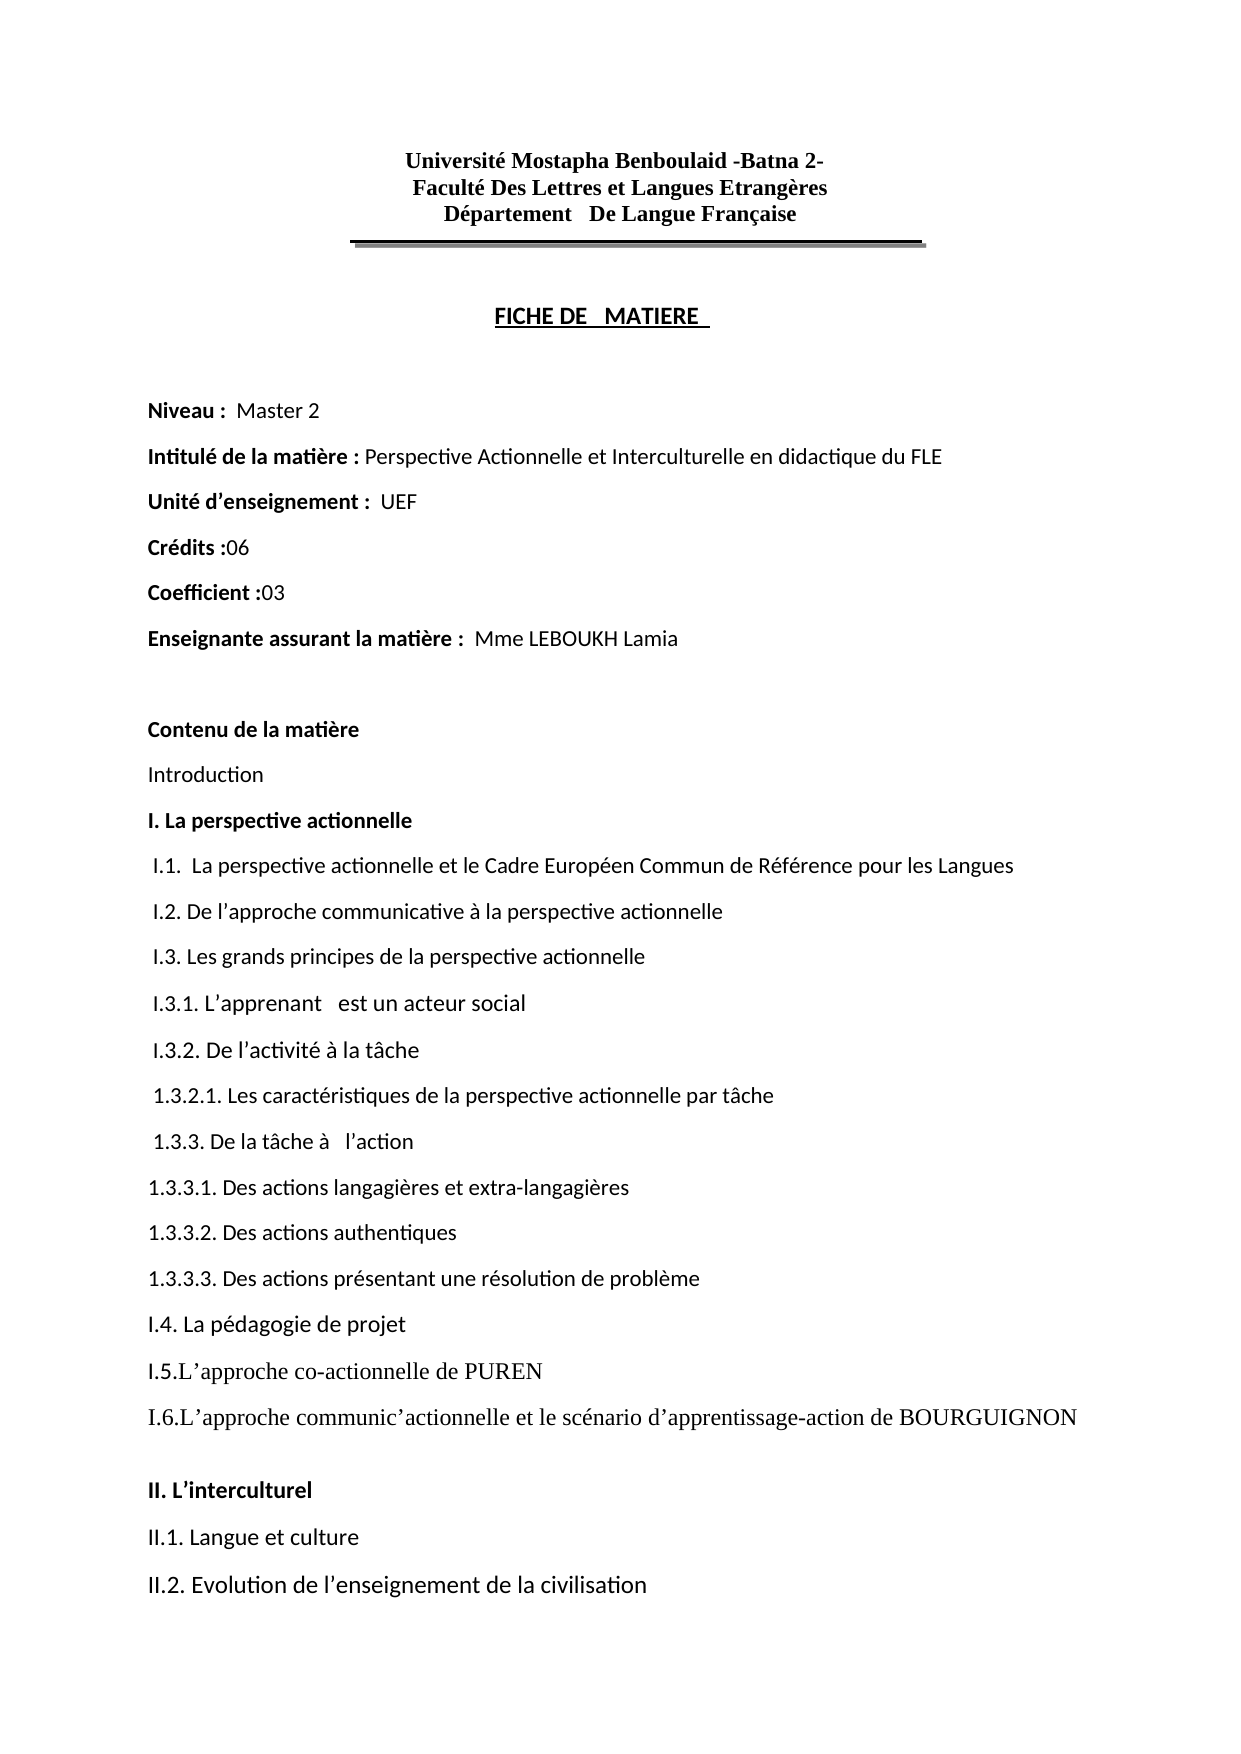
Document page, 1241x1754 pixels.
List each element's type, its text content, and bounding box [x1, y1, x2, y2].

text Coefficient :03 [148, 578, 1093, 606]
text Enseignante assurant la matière : Mme LEBOUKH Lamia [148, 624, 1093, 652]
text I.2. De l’approche communicative à la perspective actionnelle [153, 897, 1093, 925]
text Unité d’enseignement : UEF [148, 487, 1093, 515]
text II.1. Langue et culture [148, 1522, 1093, 1551]
text Faculté Des Lettres et Langues Etrangères [148, 174, 1093, 200]
text I.1. La perspective actionnelle et le Cadre Européen Commun de Référence pour les Langues [153, 851, 1093, 879]
text II.2. Evolution de l’enseignement de la civilisation [148, 1569, 1093, 1599]
text Université Mostapha Benboulaid -Batna 2- [148, 148, 1093, 174]
text I.3.1. L’apprenant est un acteur social [153, 988, 1093, 1017]
text 1.3.3.1. Des actions langagières et extra-langagières [148, 1173, 1093, 1201]
text Crédits :06 [148, 533, 1093, 561]
text Département De Langue Française [148, 200, 1093, 227]
text 1.3.3. De la tâche à l’action [153, 1127, 1093, 1155]
text I. La perspective actionnelle [148, 806, 1093, 834]
text I.5.L’approche co-actionnelle de PUREN [148, 1356, 1093, 1385]
text 1.3.3.3. Des actions présentant une résolution de problème [148, 1264, 1093, 1292]
text I.3. Les grands principes de la perspective actionnelle [153, 942, 1093, 971]
text 1.3.3.2. Des actions authentiques [148, 1218, 1093, 1246]
text Introduction [148, 760, 1093, 788]
text FICHE DE MATIERE [148, 300, 1093, 331]
text Contenu de la matière [148, 715, 1093, 743]
text Intitulé de la matière : Perspective Actionnelle et Interculturelle en didactique du FLE [148, 442, 1093, 470]
text 1.3.2.1. Les caractéristiques de la perspective actionnelle par tâche [153, 1082, 1093, 1109]
text I.6.L’approche communic’actionnelle et le scénario d’apprentissage-action de BOURGUIGNON [148, 1403, 1093, 1430]
text II. L’interculturel [148, 1475, 1093, 1504]
text Niveau : Master 2 [148, 396, 1093, 424]
text I.3.2. De l’activité à la tâche [153, 1035, 1093, 1064]
text I.4. La pédagogie de projet [148, 1309, 1093, 1338]
